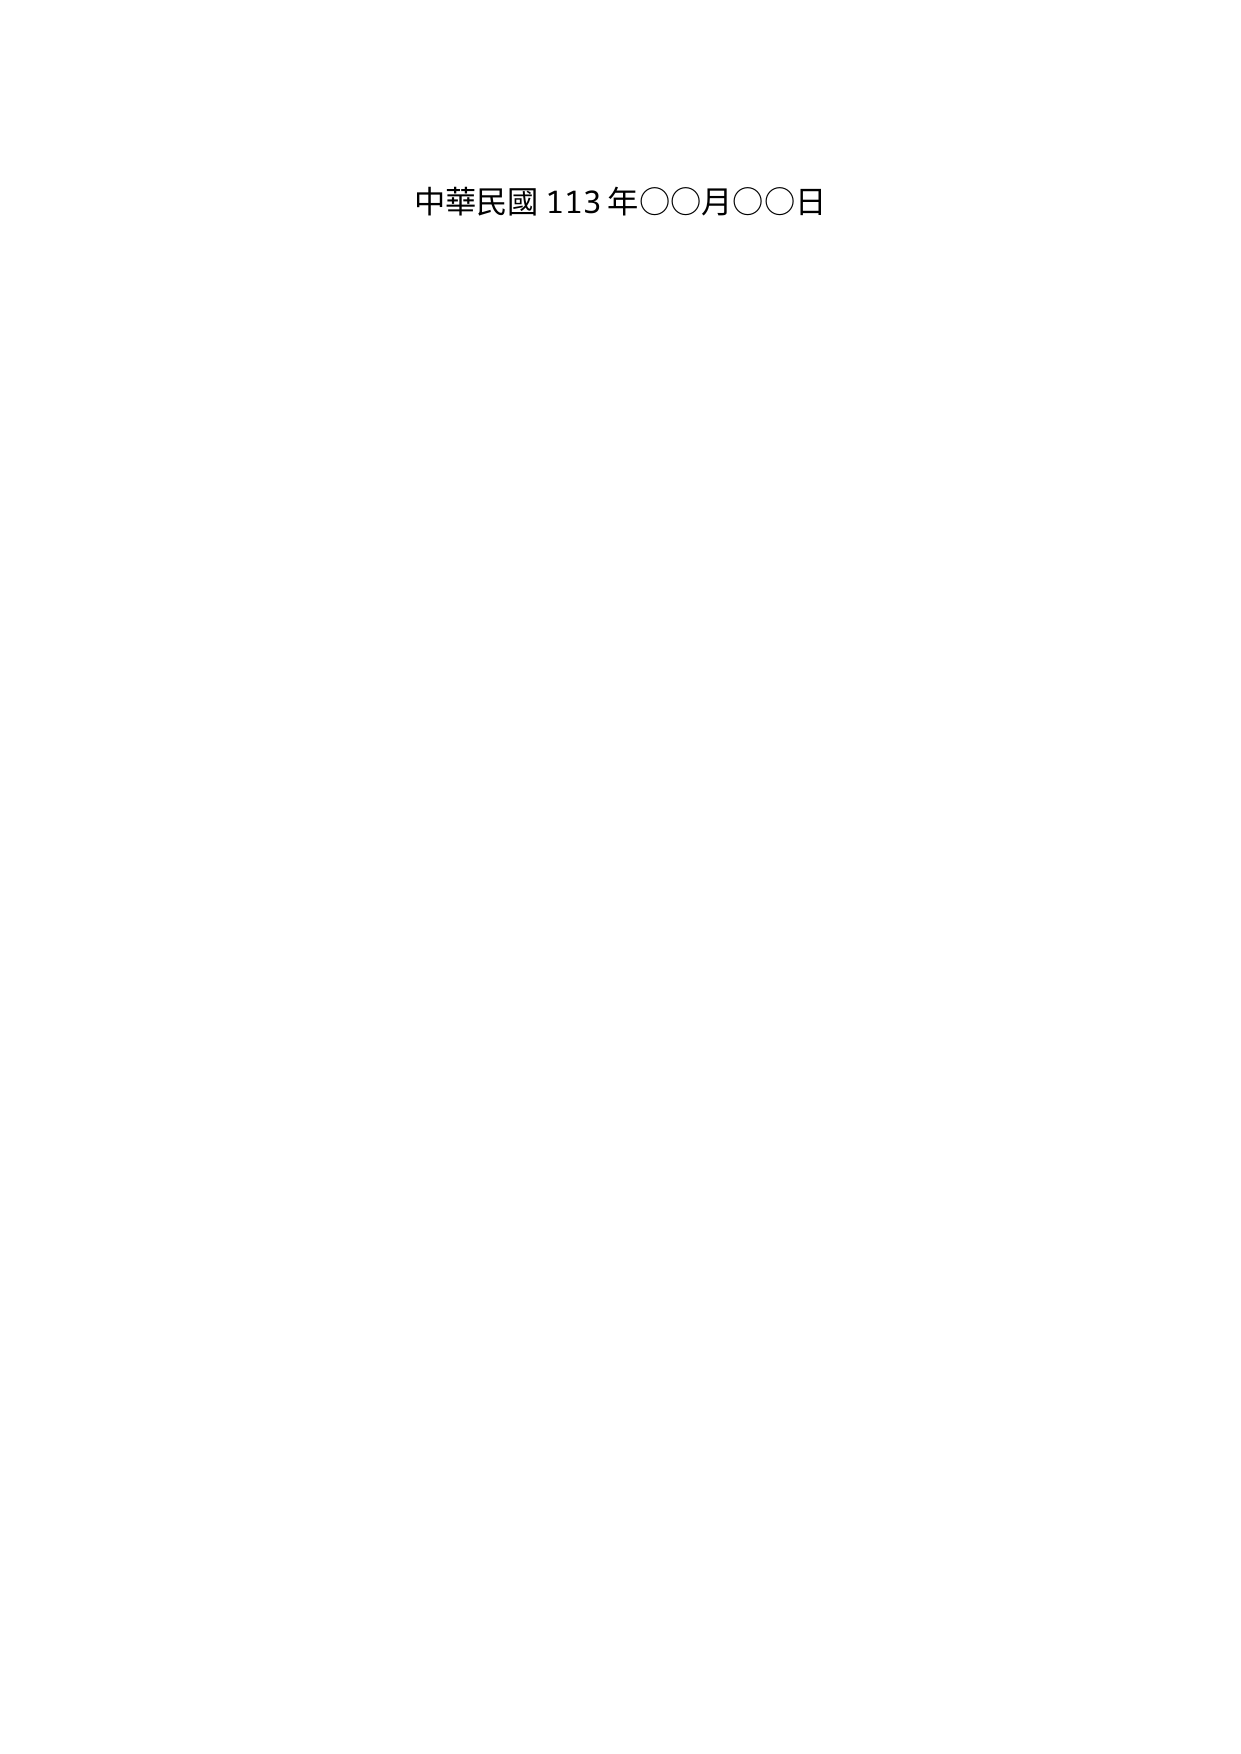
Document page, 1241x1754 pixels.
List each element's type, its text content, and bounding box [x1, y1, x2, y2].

text 中華民國113年○○月○○日 [187, 158, 1053, 221]
